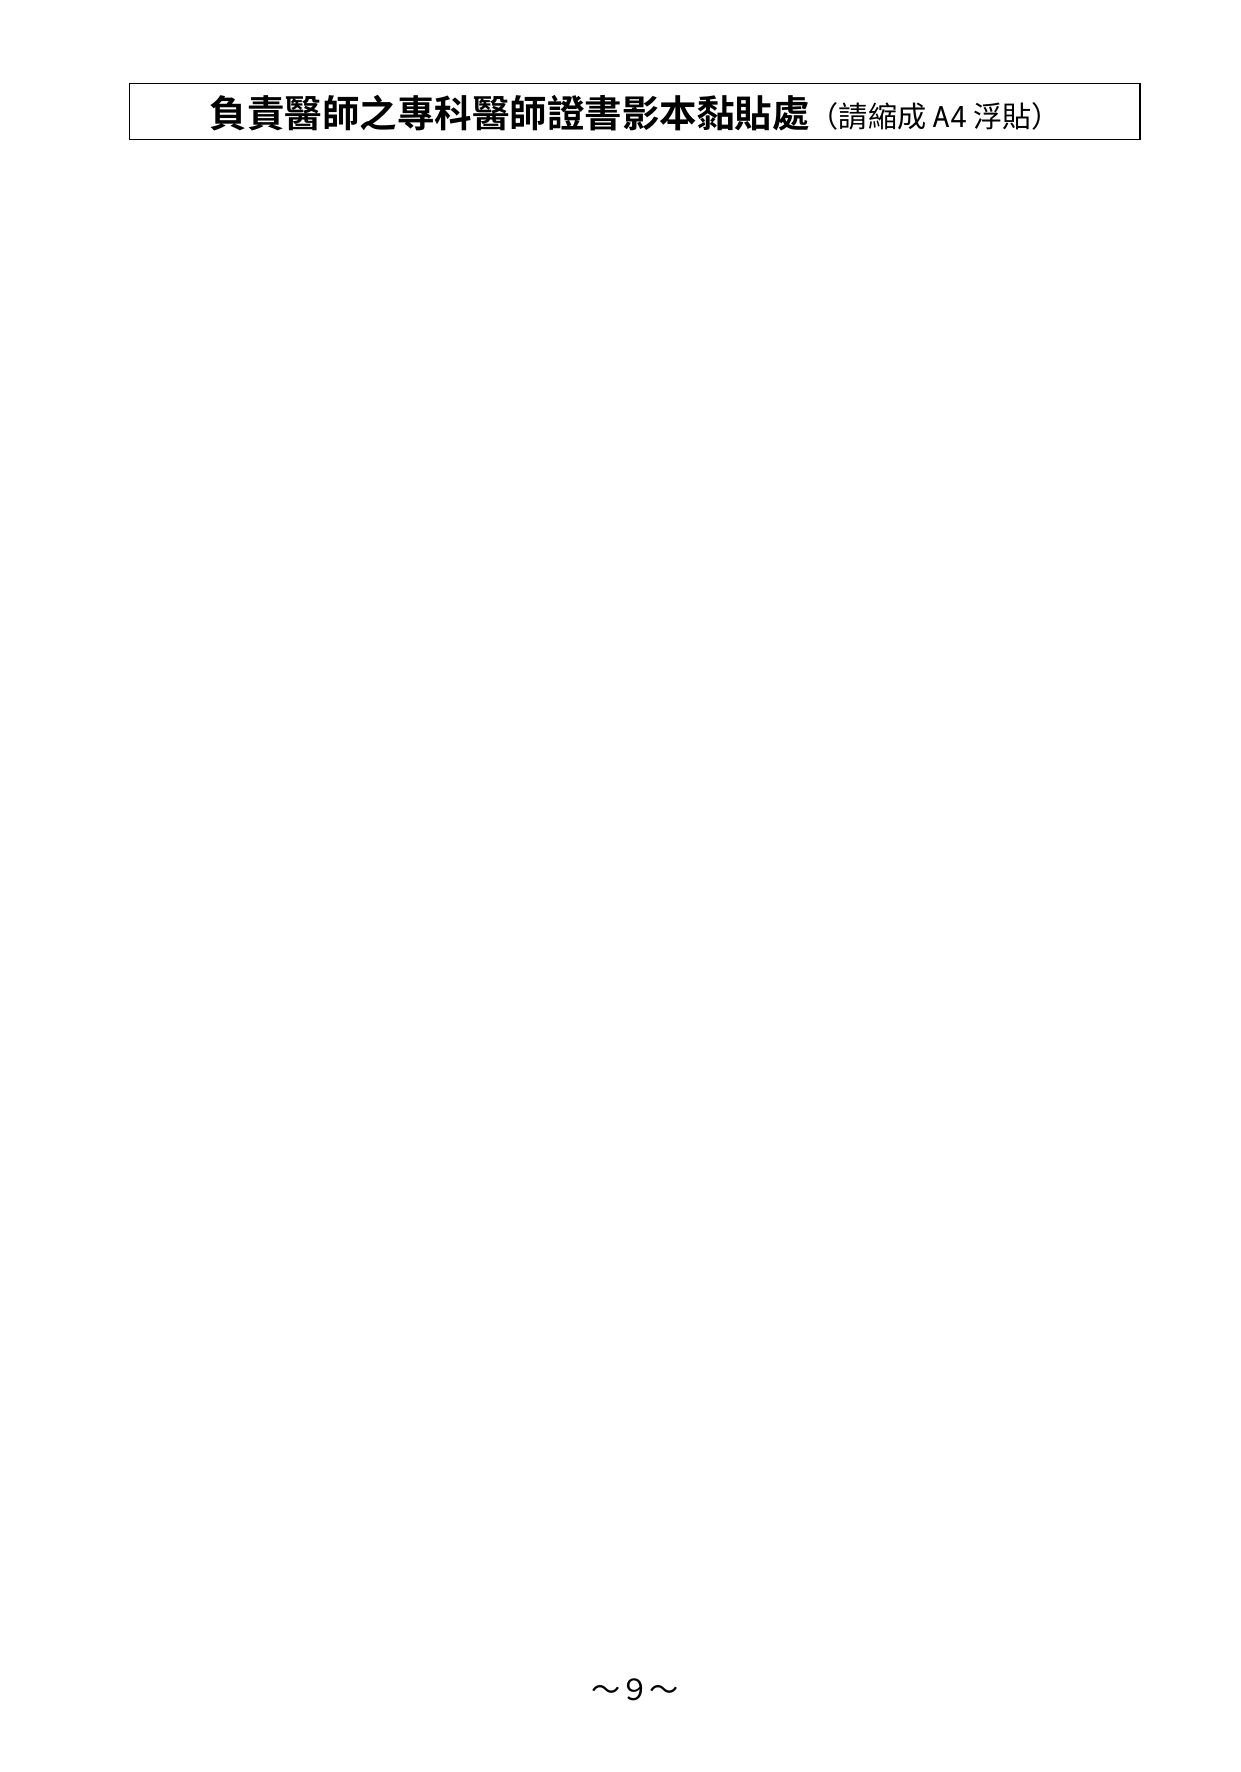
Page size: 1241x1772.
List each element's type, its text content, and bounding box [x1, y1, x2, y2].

text ～９～ [88, 1673, 1181, 1707]
table_header 負責醫師之專科醫師證書影本黏貼處（請縮成A4浮貼） [130, 84, 1139, 138]
